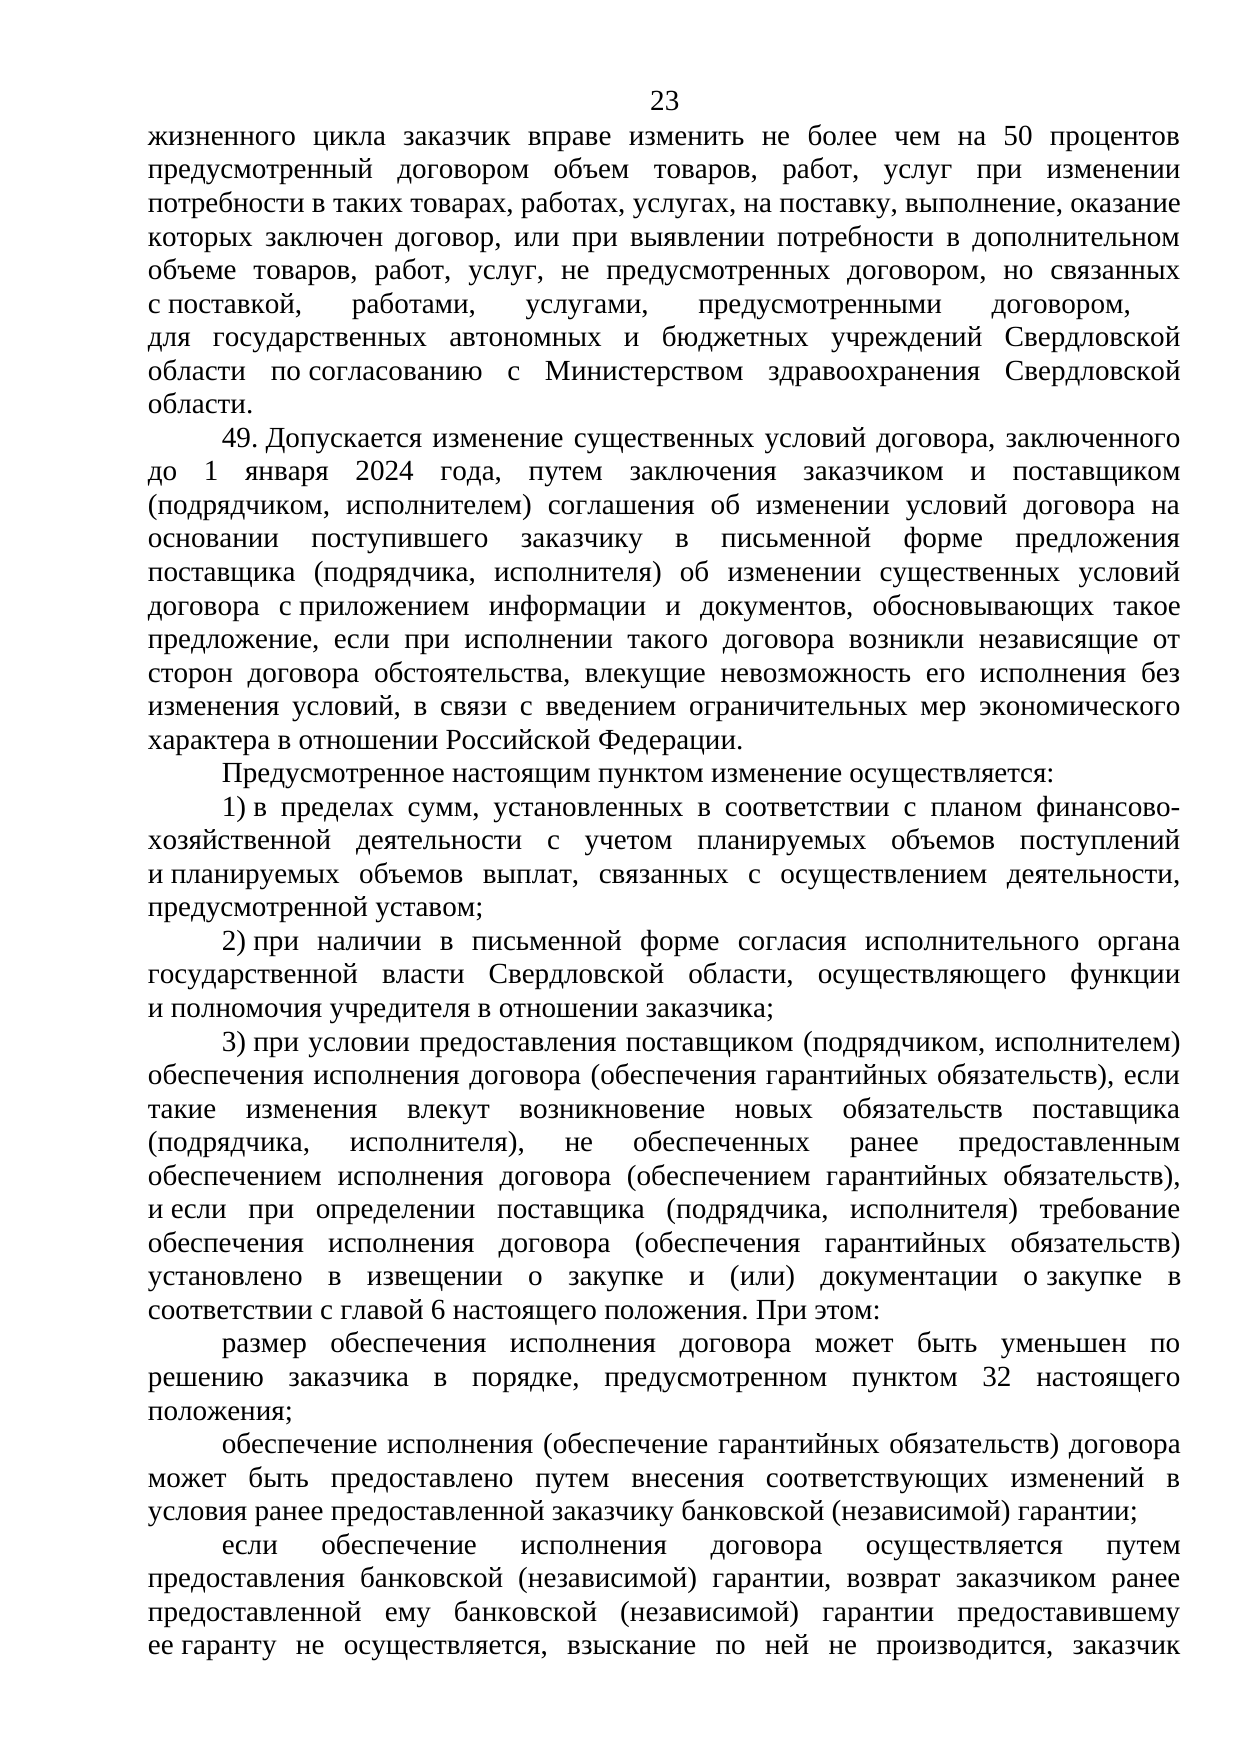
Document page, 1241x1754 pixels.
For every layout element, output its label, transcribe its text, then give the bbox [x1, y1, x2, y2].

text обеспечение исполнения (обеспечение гарантийных обязательств) договора может быть предоставлено путем внесения соответствующих изменений в условия ранее предоставленной заказчику банковской (независимой) гарантии; [148, 1426, 1181, 1527]
text 2) при наличии в письменной форме согласия исполнительного органа государственной власти Свердловской области, осуществляющего функции и полномочия учредителя в отношении заказчика; [148, 923, 1181, 1024]
text размер обеспечения исполнения договора может быть уменьшен по решению заказчика в порядке, предусмотренном пунктом 32 настоящего положения; [148, 1326, 1181, 1426]
text если обеспечение исполнения договора осуществляется путем предоставления банковской (независимой) гарантии, возврат заказчиком ранее предоставленной ему банковской (независимой) гарантии предоставившему ее гаранту не осуществляется, взыскание по ней не производится, заказчик [148, 1527, 1181, 1661]
text Предусмотренное настоящим пунктом изменение осуществляется: [148, 755, 1181, 789]
text 49. Допускается изменение существенных условий договора, заключенного до 1 января 2024 года, путем заключения заказчиком и поставщиком (подрядчиком, исполнителем) соглашения об изменении условий договора на основании поступившего заказчику в письменной форме предложения поставщика (подрядчика, исполнителя) об изменении существенных условий договора с приложением информации и документов, обосновывающих такое предложение, если при исполнении такого договора возникли независящие от сторон договора обстоятельства, влекущие невозможность его исполнения без изменения условий, в связи с введением ограничительных мер экономического характера в отношении Российской Федерации. [148, 420, 1181, 755]
text жизненного цикла заказчик вправе изменить не более чем на 50 процентов предусмотренный договором объем товаров, работ, услуг при изменении потребности в таких товарах, работах, услугах, на поставку, выполнение, оказание которых заключен договор, или при выявлении потребности в дополнительном объеме товаров, работ, услуг, не предусмотренных договором, но связанных с поставкой, работами, услугами, предусмотренными договором, для государственных автономных и бюджетных учреждений Свердловской области по согласованию с Министерством здравоохранения Свердловской области. [148, 118, 1181, 420]
text 1) в пределах сумм, установленных в соответствии с планом финансово-хозяйственной деятельности с учетом планируемых объемов поступлений и планируемых объемов выплат, связанных с осуществлением деятельности, предусмотренной уставом; [148, 789, 1181, 923]
text 3) при условии предоставления поставщиком (подрядчиком, исполнителем) обеспечения исполнения договора (обеспечения гарантийных обязательств), если такие изменения влекут возникновение новых обязательств поставщика (подрядчика, исполнителя), не обеспеченных ранее предоставленным обеспечением исполнения договора (обеспечением гарантийных обязательств), и если при определении поставщика (подрядчика, исполнителя) требование обеспечения исполнения договора (обеспечения гарантийных обязательств) установлено в извещении о закупке и (или) документации о закупке в соответствии с главой 6 настоящего положения. При этом: [148, 1024, 1181, 1326]
